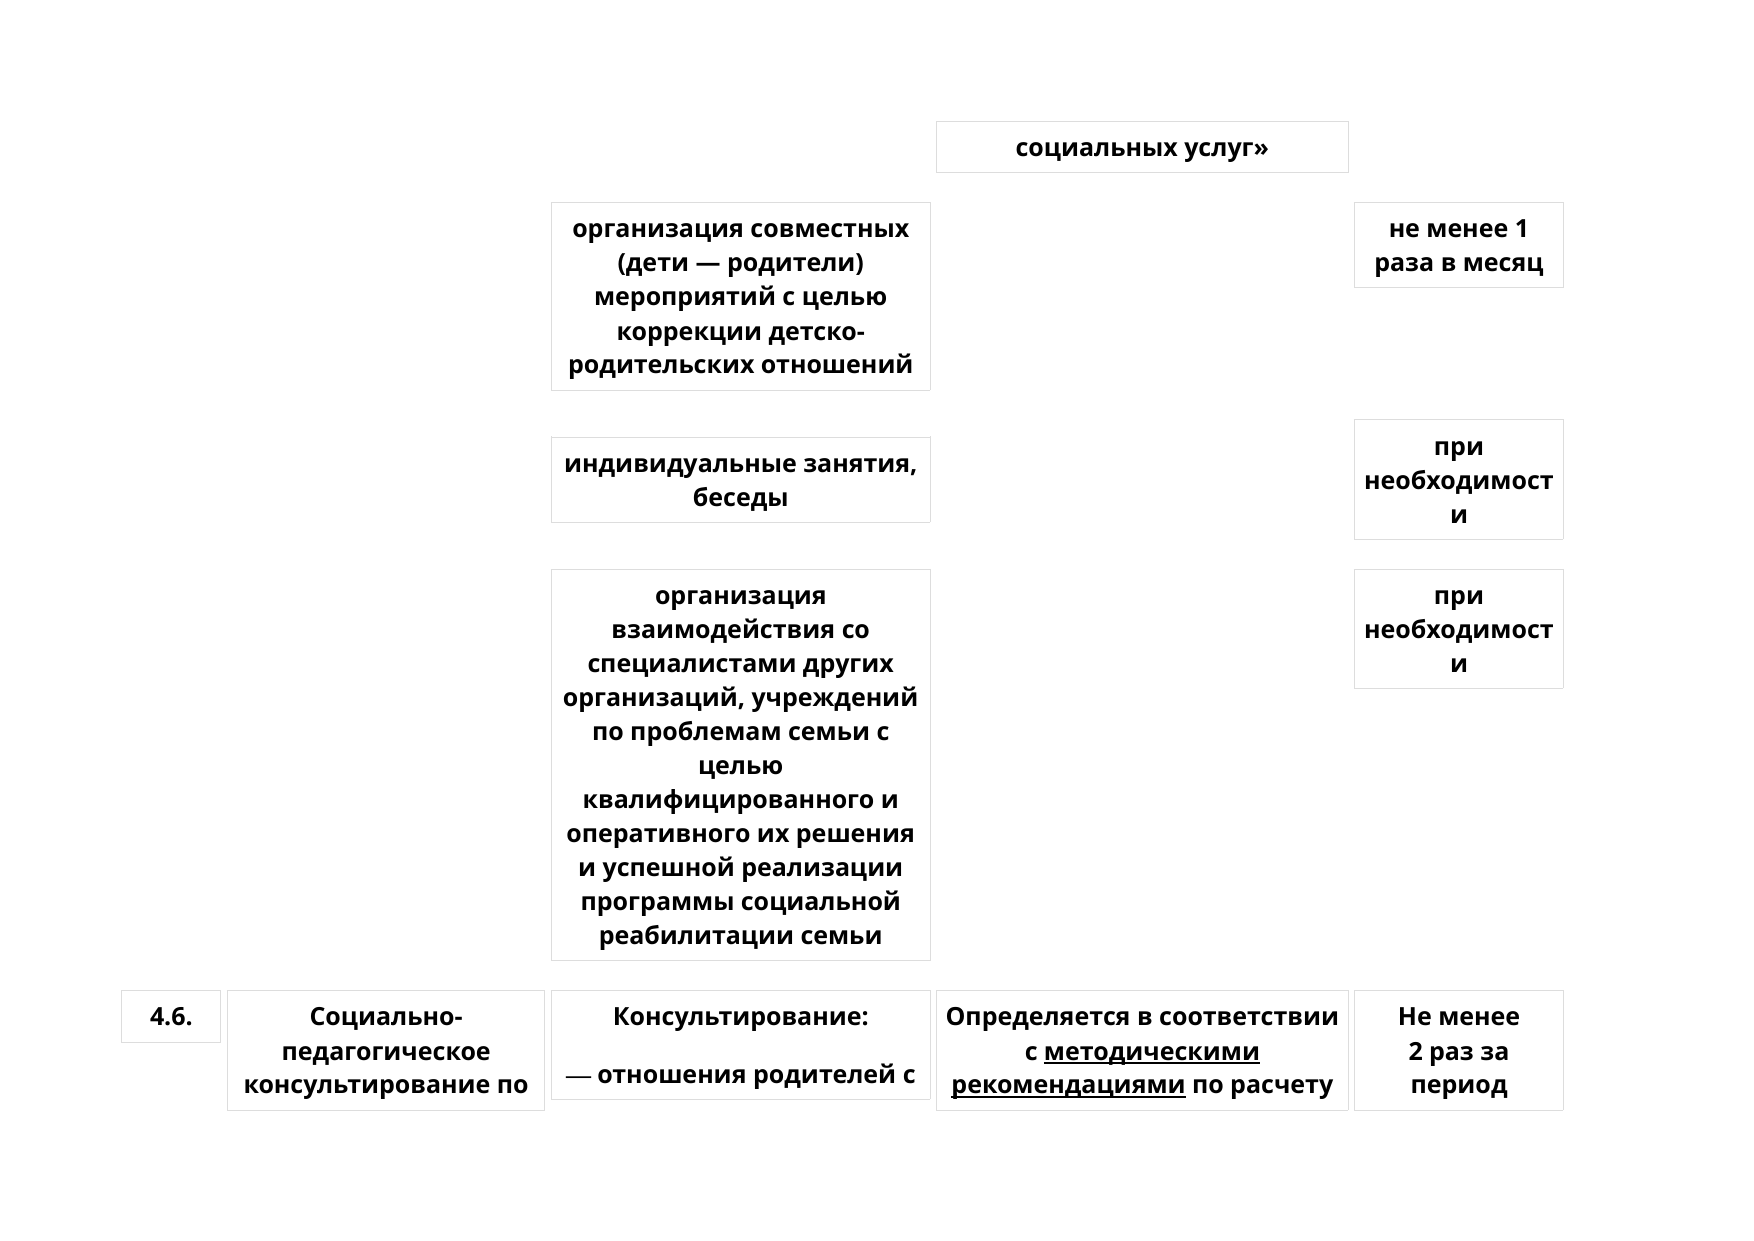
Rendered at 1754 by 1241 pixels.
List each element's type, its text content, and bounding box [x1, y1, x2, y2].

table_cell [933, 416, 1351, 566]
table_cell [224, 566, 548, 987]
table_cell [118, 416, 224, 566]
table_cell [548, 118, 933, 199]
table_cell [933, 199, 1351, 416]
table_cell Социально-педагогическое консультирование по [224, 987, 548, 1113]
table_cell Определяется в соответствии с методическими рекомендациями по расчету [933, 987, 1351, 1113]
table_cell при необходимости [1351, 416, 1566, 566]
table_cell Консультирование: — отношения родителей с [548, 987, 933, 1113]
table_cell 4.6. [118, 987, 224, 1113]
table_cell [1351, 118, 1566, 199]
table_cell не менее 1 раза в месяц [1351, 199, 1566, 416]
table_cell [933, 566, 1351, 987]
table_cell при необходимости [1351, 566, 1566, 987]
table_cell [118, 199, 224, 416]
table_cell [118, 118, 224, 199]
table_cell Не менее 2 раз за период [1351, 987, 1566, 1113]
table_cell [224, 118, 548, 199]
table_cell [224, 416, 548, 566]
table_cell индивидуальные занятия, беседы [548, 416, 933, 566]
table_cell [224, 199, 548, 416]
table_cell социальных услуг» [933, 118, 1351, 199]
table_cell [118, 566, 224, 987]
table_cell организация совместных (дети — родители) мероприятий с целью коррекции детско-родительских отношений [548, 199, 933, 416]
table_cell организация взаимодействия со специалистами других организаций, учреждений по проблемам семьи с целью квалифицированного и оперативного их решения и успешной реализации программы социальной реабилитации семьи [548, 566, 933, 987]
